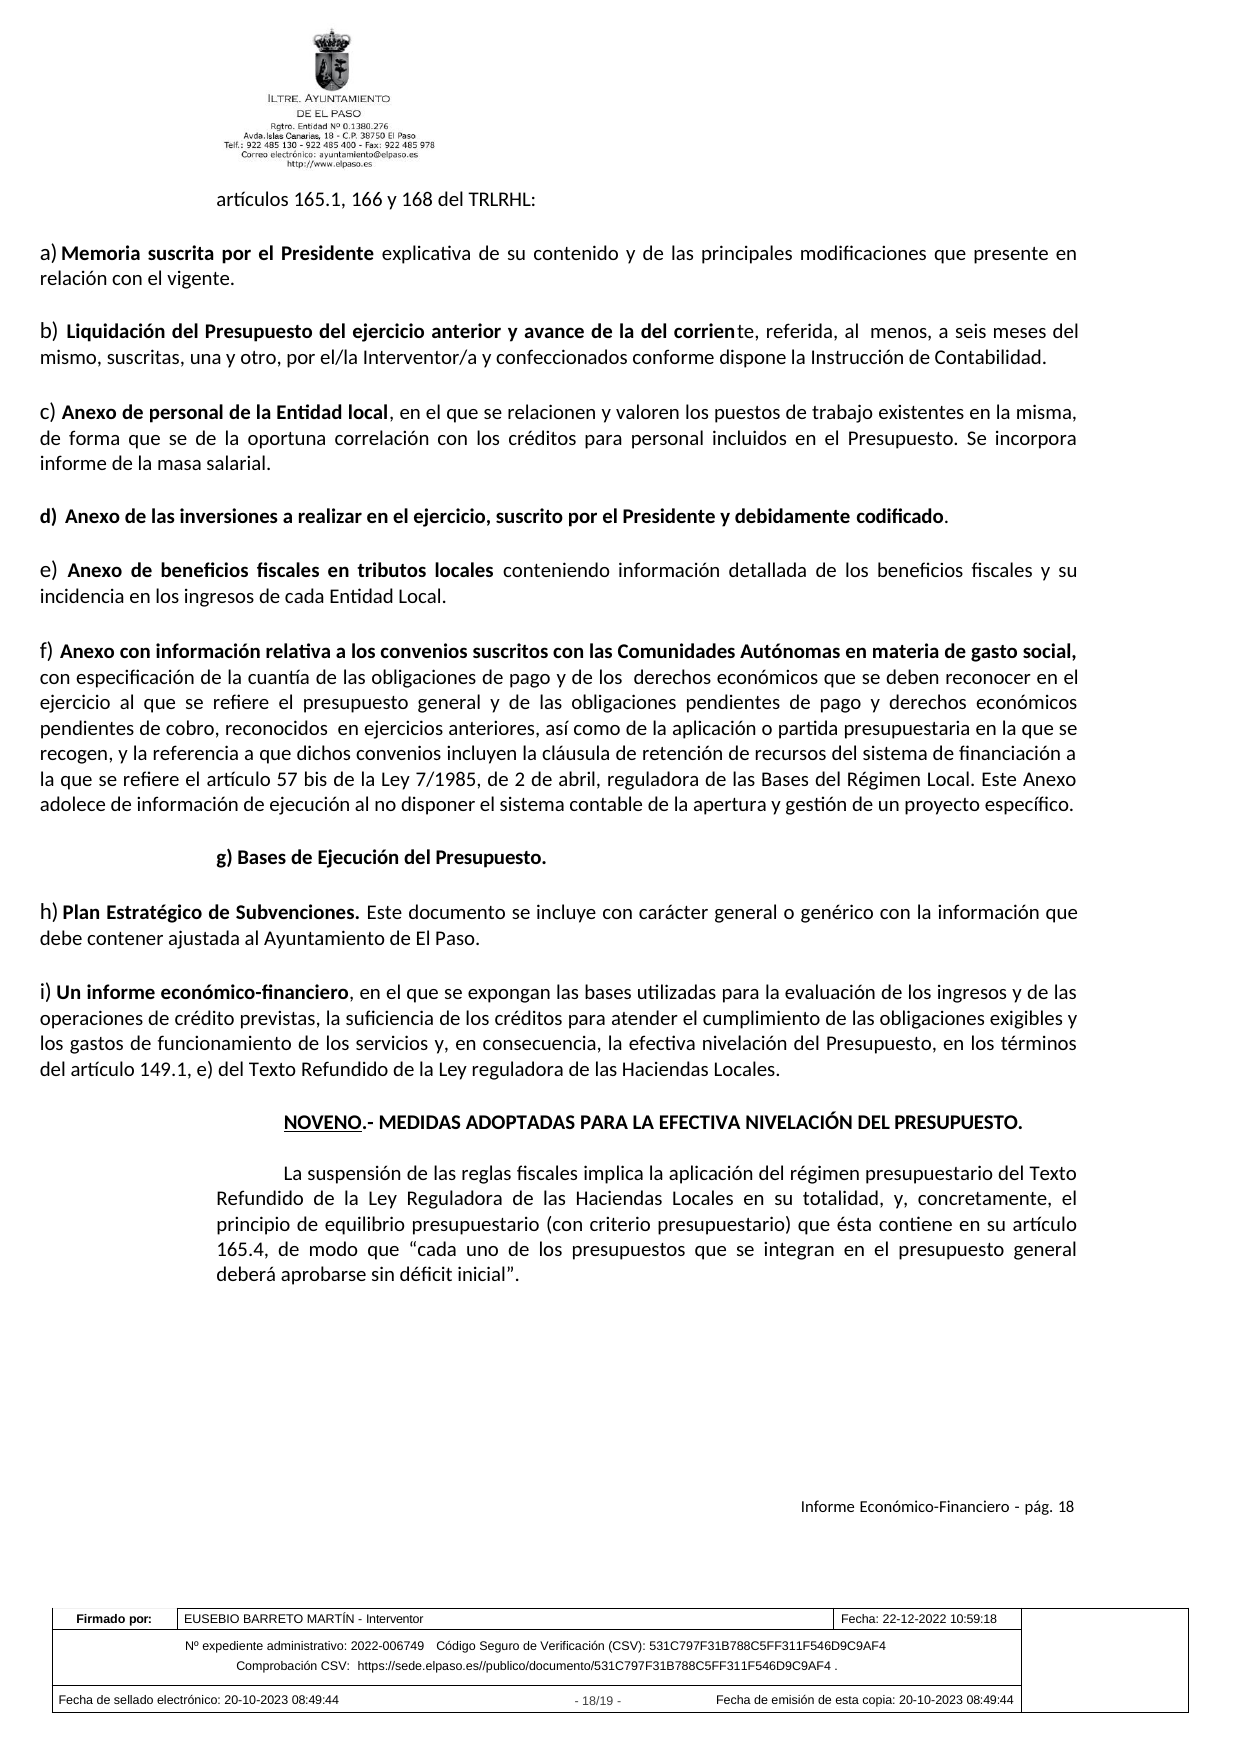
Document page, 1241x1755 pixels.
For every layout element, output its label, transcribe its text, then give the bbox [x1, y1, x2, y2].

list Memoria suscrita por el Presidente explicativa de su contenido y de las principales modificaciones que presente en relación con el vigente. [39, 238, 1079, 291]
list Bases de Ejecución del Presupuesto. [216, 844, 1201, 870]
list Anexo de beneficios fiscales en tributos locales conteniendo información detallada de los beneficios fiscales y su incidencia en los ingresos de cada Entidad Local. [39, 556, 1079, 609]
list Un informe económico-financiero, en el que se expongan las bases utilizadas para la evaluación de los ingresos y de las operaciones de crédito previstas, la suficiencia de los créditos para atender el cumplimiento de las obligaciones exigibles y los gastos de funcionamiento de los servicios y, en consecuencia, la efectiva nivelación del Presupuesto, en los términos del artículo 149.1, e) del Texto Refundido de la Ley reguladora de las Haciendas Locales. [39, 977, 1079, 1081]
list Anexo de las inversiones a realizar en el ejercicio, suscrito por el Presidente y debidamente codificado. [39, 503, 1079, 529]
list Anexo con información relativa a los convenios suscritos con las Comunidades Autónomas en materia de gasto social, con especificación de la cuantía de las obligaciones de pago y de los derechos económicos que se deben reconocer en el ejercicio al que se refiere el presupuesto general y de las obligaciones pendientes de pago y derechos económicos pendientes de cobro, reconocidos en ejercicios anteriores, así como de la aplicación o partida presupuestaria en la que se recogen, y la referencia a que dichos convenios incluyen la cláusula de retención de recursos del sistema de financiación a la que se refiere el artículo 57 bis de la Ley 7/1985, de 2 de abril, reguladora de las Bases del Régimen Local. Este Anexo adolece de información de ejecución al no disponer el sistema contable de la apertura y gestión de un proyecto específico. [39, 636, 1079, 817]
text La suspensión de las reglas fiscales implica la aplicación del régimen presupuestario del Texto Refundido de la Ley Reguladora de las Haciendas Locales en su totalidad, y, concretamente, el principio de equilibrio presupuestario (con criterio presupuestario) que ésta contiene en su artículo 165.4, de modo que “cada uno de los presupuestos que se integran en el presupuesto general deberá aprobarse sin déficit inicial”. [216, 1160, 1079, 1287]
list Liquidación del Presupuesto del ejercicio anterior y avance de la del corriente, referida, al menos, a seis meses del mismo, suscritas, una y otro, por el/la Interventor/a y confeccionados conforme dispone la Instrucción de Contabilidad. [39, 317, 1079, 370]
list Anexo de personal de la Entidad local, en el que se relacionen y valoren los puestos de trabajo existentes en la misma, de forma que se de la oportuna correlación con los créditos para personal incluidos en el Presupuesto. Se incorpora informe de la masa salarial. [39, 397, 1079, 476]
list Plan Estratégico de Subvenciones. Este documento se incluye con carácter general o genérico con la información que debe contener ajustada al Ayuntamiento de El Paso. [39, 897, 1079, 950]
text artículos 165.1, 166 y 168 del TRLRHL: [216, 187, 1201, 212]
subtitle NOVENO.- MEDIDAS ADOPTADAS PARA LA EFECTIVA NIVELACIÓN DEL PRESUPUESTO. [283, 1109, 1201, 1134]
